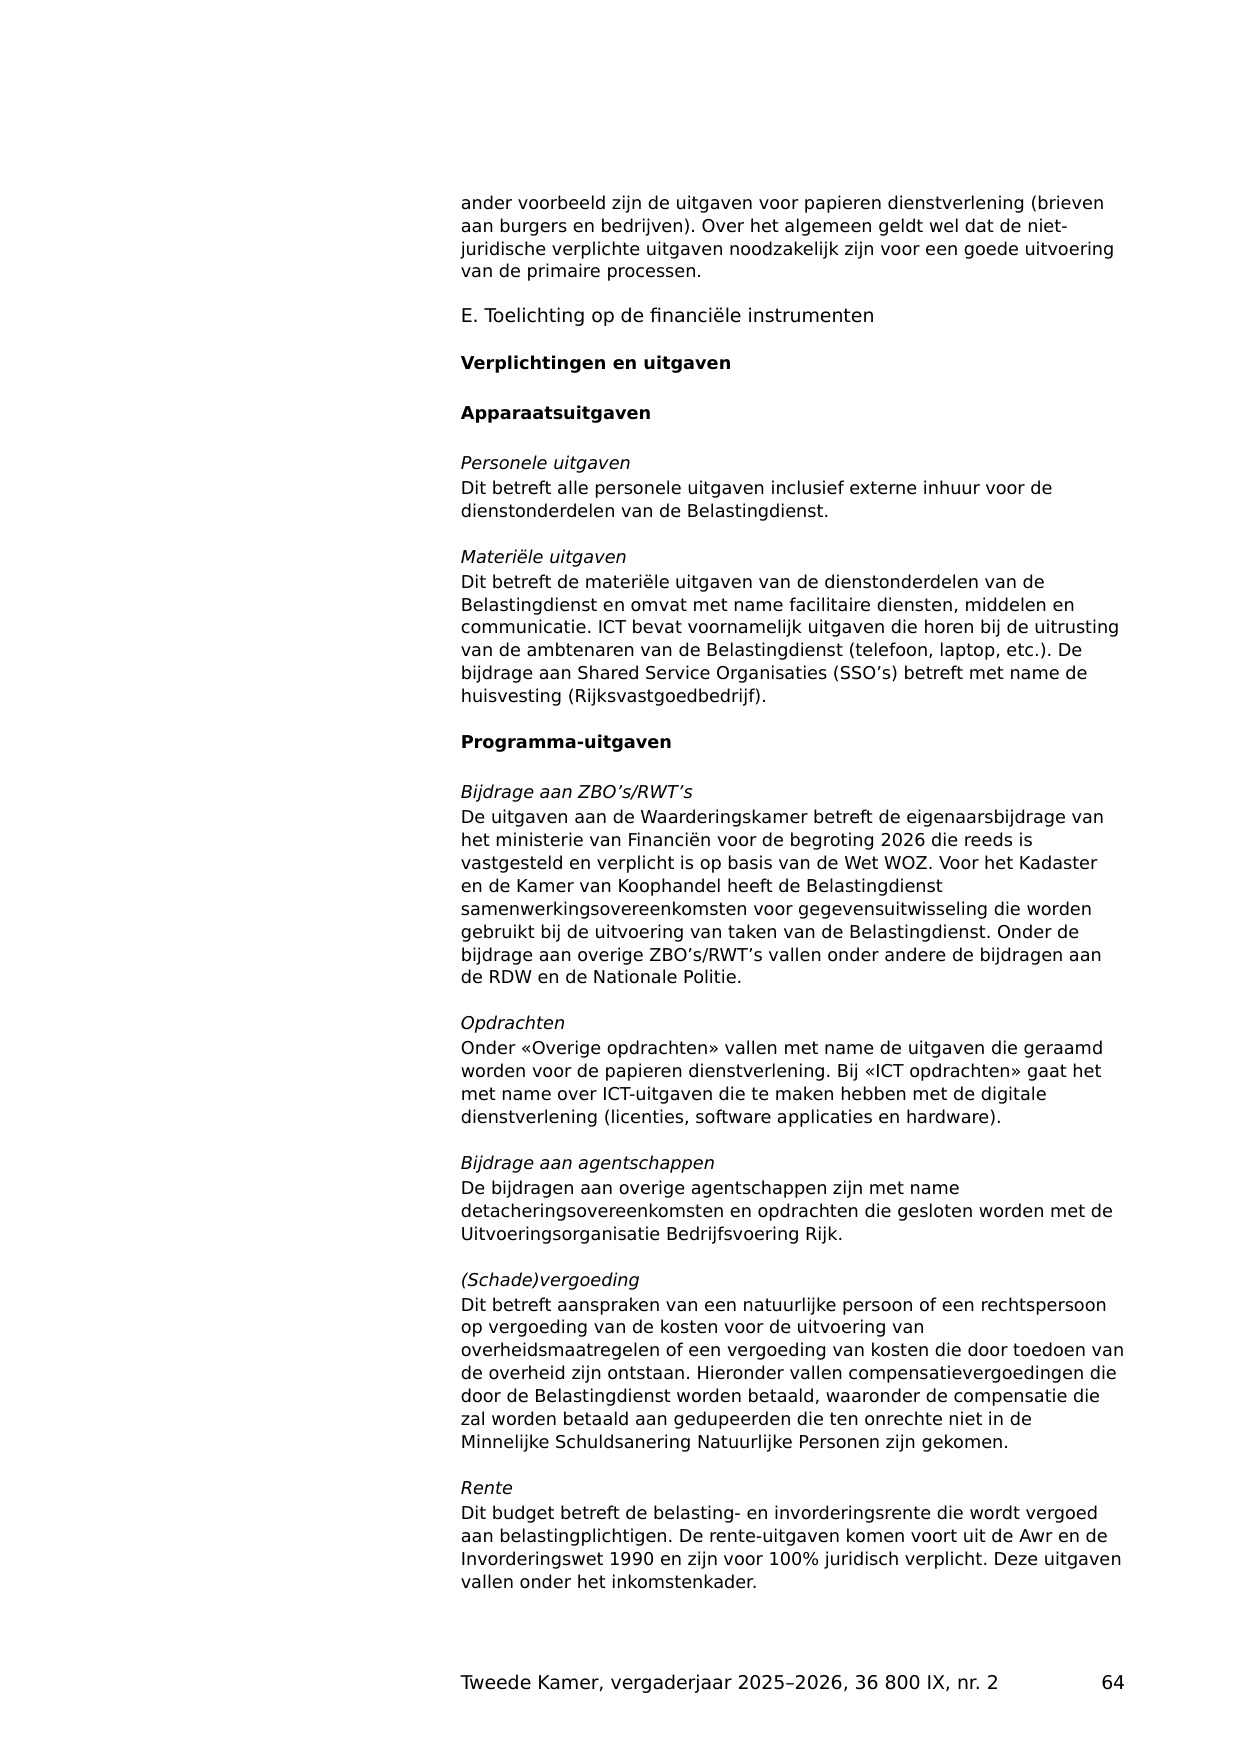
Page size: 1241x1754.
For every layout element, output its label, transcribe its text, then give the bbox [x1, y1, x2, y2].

title E. Toelichting op de financiële instrumenten [461, 305, 1125, 327]
text ander voorbeeld zijn de uitgaven voor papieren dienstverlening (brieven aan burgers en bedrijven). Over het algemeen geldt wel dat de niet-juridische verplichte uitgaven noodzakelijk zijn voor een goede uitvoering van de primaire processen. [461, 191, 1125, 282]
text Materiële uitgaven [461, 545, 1125, 568]
text Dit betreft alle personele uitgaven inclusief externe inhuur voor de dienstonderdelen van de Belastingdienst. [461, 476, 1125, 522]
text (Schade)vergoeding [461, 1268, 1125, 1291]
text Personele uitgaven [461, 451, 1125, 474]
text Dit budget betreft de belasting- en invorderingsrente die wordt vergoed aan belastingplichtigen. De rente-uitgaven komen voort uit de Awr en de Invorderingswet 1990 en zijn voor 100% juridisch verplicht. Deze uitgaven vallen onder het inkomstenkader. [461, 1501, 1125, 1593]
text Bijdrage aan ZBO’s/RWT’s [461, 780, 1125, 803]
text Apparaatsuitgaven [461, 401, 1125, 424]
text De bijdragen aan overige agentschappen zijn met name detacheringsovereenkomsten en opdrachten die gesloten worden met de Uitvoeringsorganisatie Bedrijfsvoering Rijk. [461, 1176, 1125, 1245]
text Verplichtingen en uitgaven [461, 351, 1125, 374]
text Opdrachten [461, 1011, 1125, 1034]
text Rente [461, 1476, 1125, 1499]
text Onder «Overige opdrachten» vallen met name de uitgaven die geraamd worden voor de papieren dienstverlening. Bij «ICT opdrachten» gaat het met name over ICT-uitgaven die te maken hebben met de digitale dienstverlening (licenties, software applicaties en hardware). [461, 1036, 1125, 1128]
text Bijdrage aan agentschappen [461, 1151, 1125, 1174]
text Programma-uitgaven [461, 730, 1125, 753]
text Dit betreft aanspraken van een natuurlijke persoon of een rechtspersoon op vergoeding van de kosten voor de uitvoering van overheidsmaatregelen of een vergoeding van kosten die door toedoen van de overheid zijn ontstaan. Hieronder vallen compensatievergoedingen die door de Belastingdienst worden betaald, waaronder de compensatie die zal worden betaald aan gedupeerden die ten onrechte niet in de Minnelijke Schuldsanering Natuurlijke Personen zijn gekomen. [461, 1293, 1125, 1453]
text Dit betreft de materiële uitgaven van de dienstonderdelen van de Belastingdienst en omvat met name facilitaire diensten, middelen en communicatie. ICT bevat voornamelijk uitgaven die horen bij de uitrusting van de ambtenaren van de Belastingdienst (telefoon, laptop, etc.). De bijdrage aan Shared Service Organisaties (SSO’s) betreft met name de huisvesting (Rijksvastgoedbedrijf). [461, 570, 1125, 707]
text De uitgaven aan de Waarderingskamer betreft de eigenaarsbijdrage van het ministerie van Financiën voor de begroting 2026 die reeds is vastgesteld en verplicht is op basis van de Wet WOZ. Voor het Kadaster en de Kamer van Koophandel heeft de Belastingdienst samenwerkingsovereenkomsten voor gegevensuitwisseling die worden gebruikt bij de uitvoering van taken van de Belastingdienst. Onder de bijdrage aan overige ZBO’s/RWT’s vallen onder andere de bijdragen aan de RDW en de Nationale Politie. [461, 805, 1125, 988]
